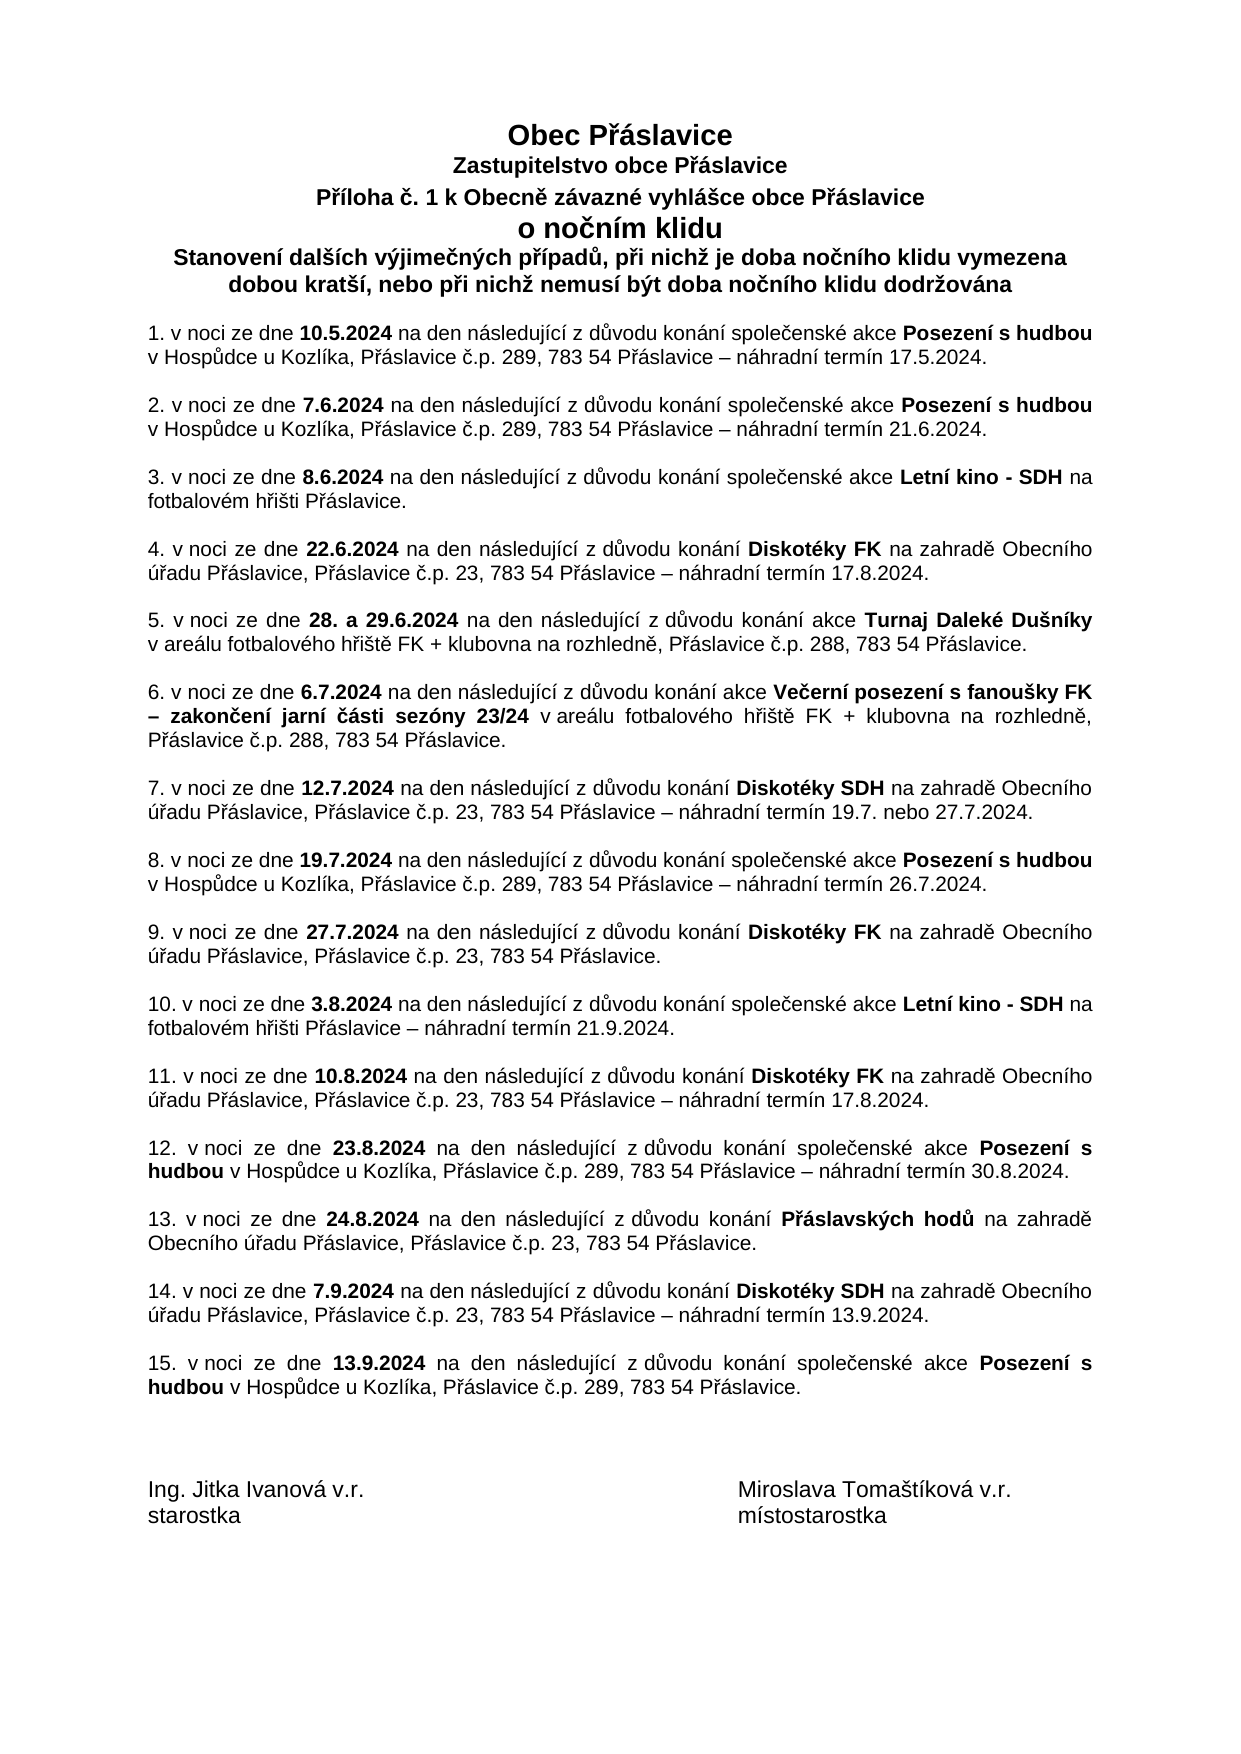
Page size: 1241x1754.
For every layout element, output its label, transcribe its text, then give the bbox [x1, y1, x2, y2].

text 8. v noci ze dne 19.7.2024 na den následující z důvodu konání společenské akce Posezení s hudbou v Hospůdce u Kozlíka, Přáslavice č.p. 289, 783 54 Přáslavice – náhradní termín 26.7.2024. [148, 848, 1092, 896]
text 6. v noci ze dne 6.7.2024 na den následující z důvodu konání akce Večerní posezení s fanoušky FK – zakončení jarní části sezóny 23/24 v areálu fotbalového hřiště FK + klubovna na rozhledně, Přáslavice č.p. 288, 783 54 Přáslavice. [148, 680, 1092, 752]
text Ing. Jitka Ivanová v.r. Miroslava Tomaštíková v.r. [148, 1476, 1092, 1502]
text starostka místostarostka [148, 1502, 1092, 1555]
text Příloha č. 1 k Obecně závazné vyhlášce obce Přáslavice [148, 184, 1092, 211]
text 4. v noci ze dne 22.6.2024 na den následující z důvodu konání Diskotéky FK na zahradě Obecního úřadu Přáslavice, Přáslavice č.p. 23, 783 54 Přáslavice – náhradní termín 17.8.2024. [148, 536, 1092, 584]
text 11. v noci ze dne 10.8.2024 na den následující z důvodu konání Diskotéky FK na zahradě Obecního úřadu Přáslavice, Přáslavice č.p. 23, 783 54 Přáslavice – náhradní termín 17.8.2024. [148, 1063, 1092, 1111]
text 9. v noci ze dne 27.7.2024 na den následující z důvodu konání Diskotéky FK na zahradě Obecního úřadu Přáslavice, Přáslavice č.p. 23, 783 54 Přáslavice. [148, 920, 1092, 968]
text 15. v noci ze dne 13.9.2024 na den následující z důvodu konání společenské akce Posezení s hudbou v Hospůdce u Kozlíka, Přáslavice č.p. 289, 783 54 Přáslavice. [148, 1351, 1092, 1399]
text Obec Přáslavice [148, 118, 1092, 152]
text 1. v noci ze dne 10.5.2024 na den následující z důvodu konání společenské akce Posezení s hudbou v Hospůdce u Kozlíka, Přáslavice č.p. 289, 783 54 Přáslavice – náhradní termín 17.5.2024. [148, 321, 1092, 369]
text 7. v noci ze dne 12.7.2024 na den následující z důvodu konání Diskotéky SDH na zahradě Obecního úřadu Přáslavice, Přáslavice č.p. 23, 783 54 Přáslavice – náhradní termín 19.7. nebo 27.7.2024. [148, 776, 1092, 824]
text 13. v noci ze dne 24.8.2024 na den následující z důvodu konání Přáslavských hodů na zahradě Obecního úřadu Přáslavice, Přáslavice č.p. 23, 783 54 Přáslavice. [148, 1207, 1092, 1255]
text o nočním klidu [148, 211, 1092, 244]
text 5. v noci ze dne 28. a 29.6.2024 na den následující z důvodu konání akce Turnaj Daleké Dušníky v areálu fotbalového hřiště FK + klubovna na rozhledně, Přáslavice č.p. 288, 783 54 Přáslavice. [148, 608, 1092, 656]
text Zastupitelstvo obce Přáslavice [148, 152, 1092, 178]
text Stanovení dalších výjimečných případů, při nichž je doba nočního klidu vymezena dobou kratší, nebo při nichž nemusí být doba nočního klidu dodržována [148, 244, 1092, 297]
text 2. v noci ze dne 7.6.2024 na den následující z důvodu konání společenské akce Posezení s hudbou v Hospůdce u Kozlíka, Přáslavice č.p. 289, 783 54 Přáslavice – náhradní termín 21.6.2024. [148, 393, 1092, 441]
text 14. v noci ze dne 7.9.2024 na den následující z důvodu konání Diskotéky SDH na zahradě Obecního úřadu Přáslavice, Přáslavice č.p. 23, 783 54 Přáslavice – náhradní termín 13.9.2024. [148, 1279, 1092, 1327]
text 3. v noci ze dne 8.6.2024 na den následující z důvodu konání společenské akce Letní kino - SDH na fotbalovém hřišti Přáslavice. [148, 464, 1092, 512]
text 10. v noci ze dne 3.8.2024 na den následující z důvodu konání společenské akce Letní kino - SDH na fotbalovém hřišti Přáslavice – náhradní termín 21.9.2024. [148, 992, 1092, 1039]
text 12. v noci ze dne 23.8.2024 na den následující z důvodu konání společenské akce Posezení s hudbou v Hospůdce u Kozlíka, Přáslavice č.p. 289, 783 54 Přáslavice – náhradní termín 30.8.2024. [148, 1135, 1092, 1183]
